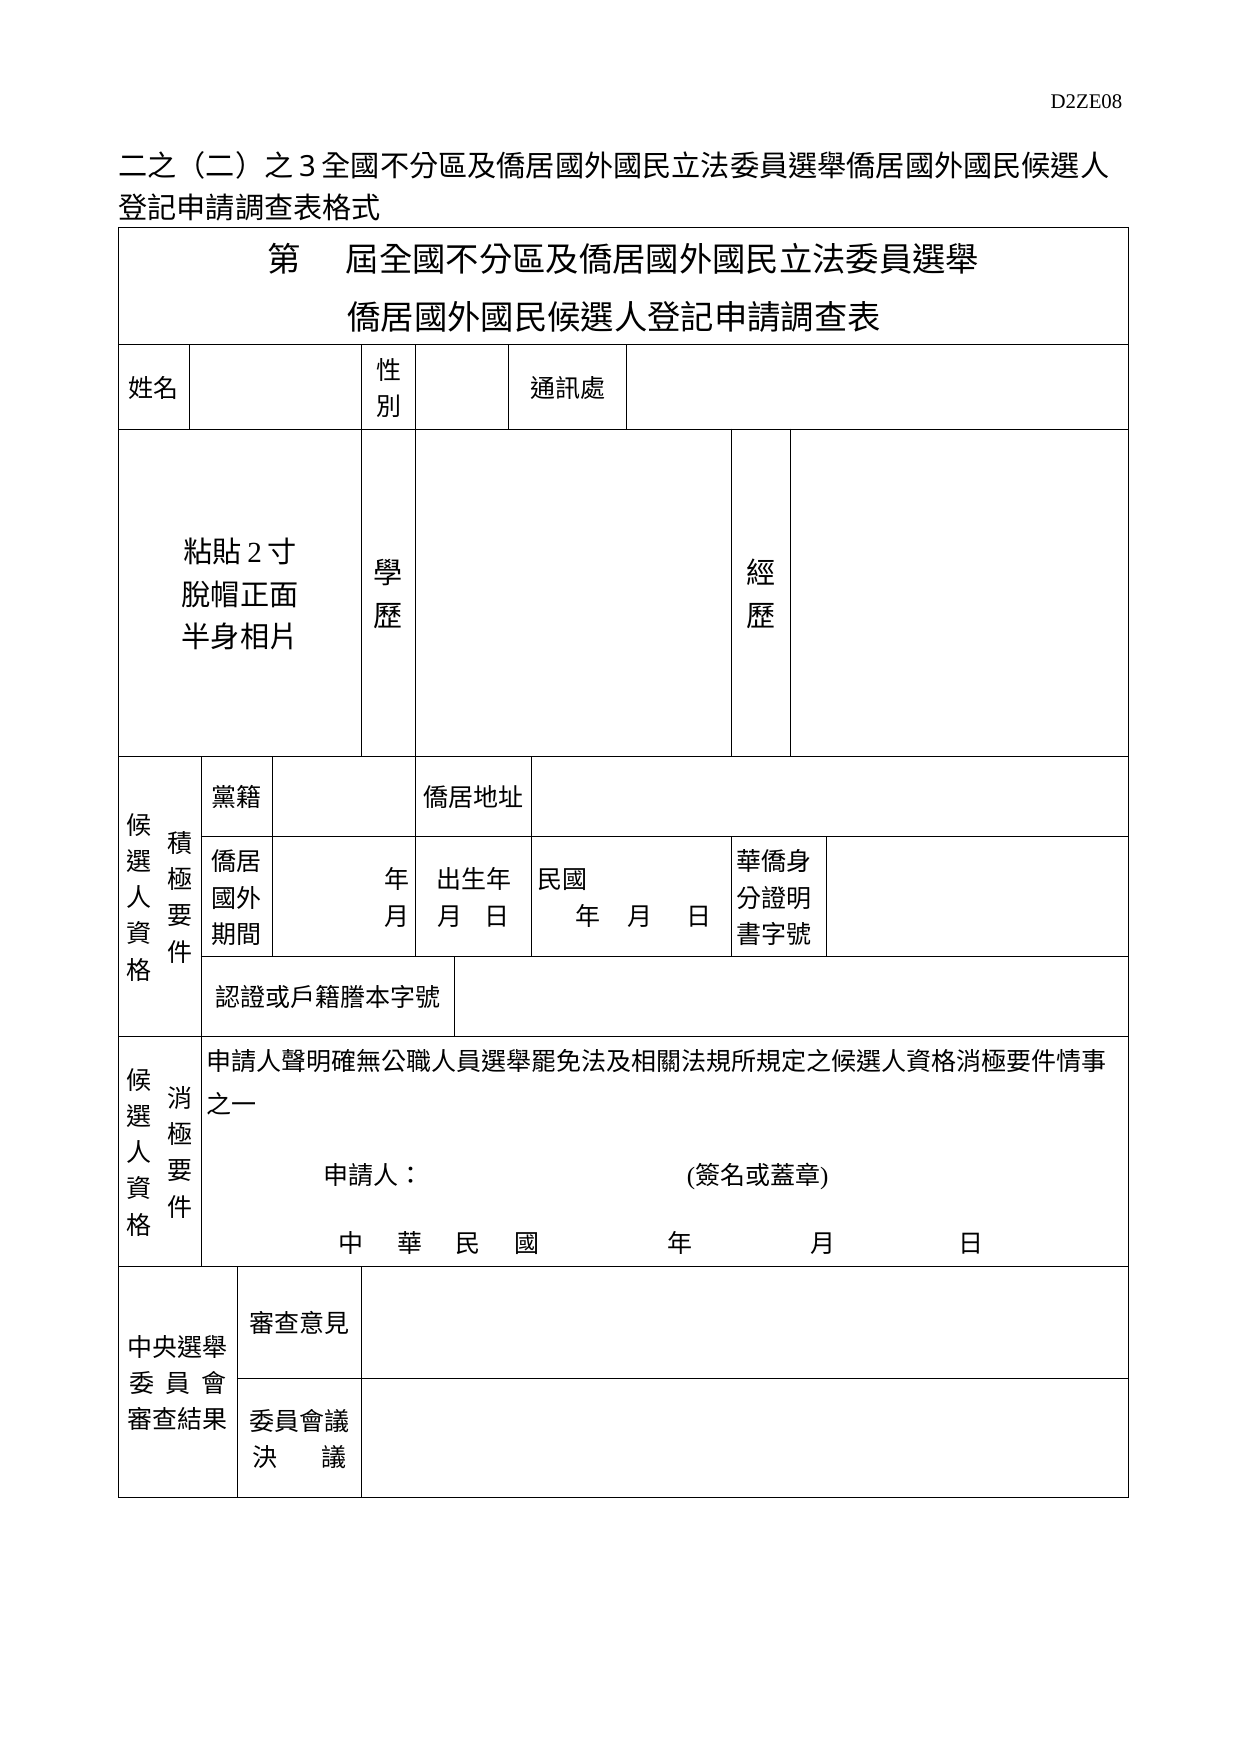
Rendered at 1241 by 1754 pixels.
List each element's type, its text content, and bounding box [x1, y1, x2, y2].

table_cell 民國 年 月 日 [532, 837, 731, 956]
table_cell 出生年 月 日 [416, 837, 531, 956]
table_cell 華僑身分證明書字號 [732, 837, 826, 956]
table_cell 通訊處 [509, 345, 626, 428]
table_cell [416, 430, 731, 756]
table_cell 黨籍 [202, 757, 272, 836]
table_cell [273, 757, 415, 836]
table_cell 積極要件 [160, 757, 201, 1036]
table_cell 年 月 [273, 837, 415, 956]
table_cell [190, 345, 361, 428]
table_cell 學歷 [362, 430, 415, 756]
table_cell 認證或戶籍謄本字號 [202, 957, 454, 1036]
text 二之（二）之3全國不分區及僑居國外國民立法委員選舉僑居國外國民候選人登記申請調查表格式 [118, 142, 1122, 227]
table_cell 中央選舉委 員 會 審查結果 [119, 1267, 237, 1497]
table_cell 僑居地址 [416, 757, 531, 836]
table_cell 性別 [362, 345, 415, 428]
table_header 第 屆全國不分區及僑居國外國民立法委員選舉 僑居國外國民候選人登記申請調查表 [119, 228, 1128, 344]
table_cell 候選人資格 [119, 757, 160, 1036]
table_cell [455, 957, 1128, 1036]
table_cell 消極要件 [160, 1037, 201, 1266]
table_cell 僑居國外期間 [202, 837, 272, 956]
table_cell 姓名 [119, 345, 189, 428]
table_cell [827, 837, 1128, 956]
table_cell [791, 430, 1128, 756]
table_cell [362, 1267, 1128, 1378]
table_cell [362, 1379, 1128, 1497]
table_cell [416, 345, 508, 428]
table_cell [532, 757, 1128, 836]
table_cell 審查意見 [238, 1267, 361, 1378]
table_cell 候選人資格 [119, 1037, 160, 1266]
table_cell [627, 345, 1128, 428]
table_cell 粘貼2寸 脫帽正面 半身相片 [119, 430, 361, 756]
table_cell 申請人聲明確無公職人員選舉罷免法及相關法規所規定之候選人資格消極要件情事之一 申請人： (簽名或蓋章) 中 華 民 國 年 月 日 [202, 1037, 1128, 1266]
table_cell 經歷 [732, 430, 790, 756]
table_cell 委員會議決 議 [238, 1379, 361, 1497]
